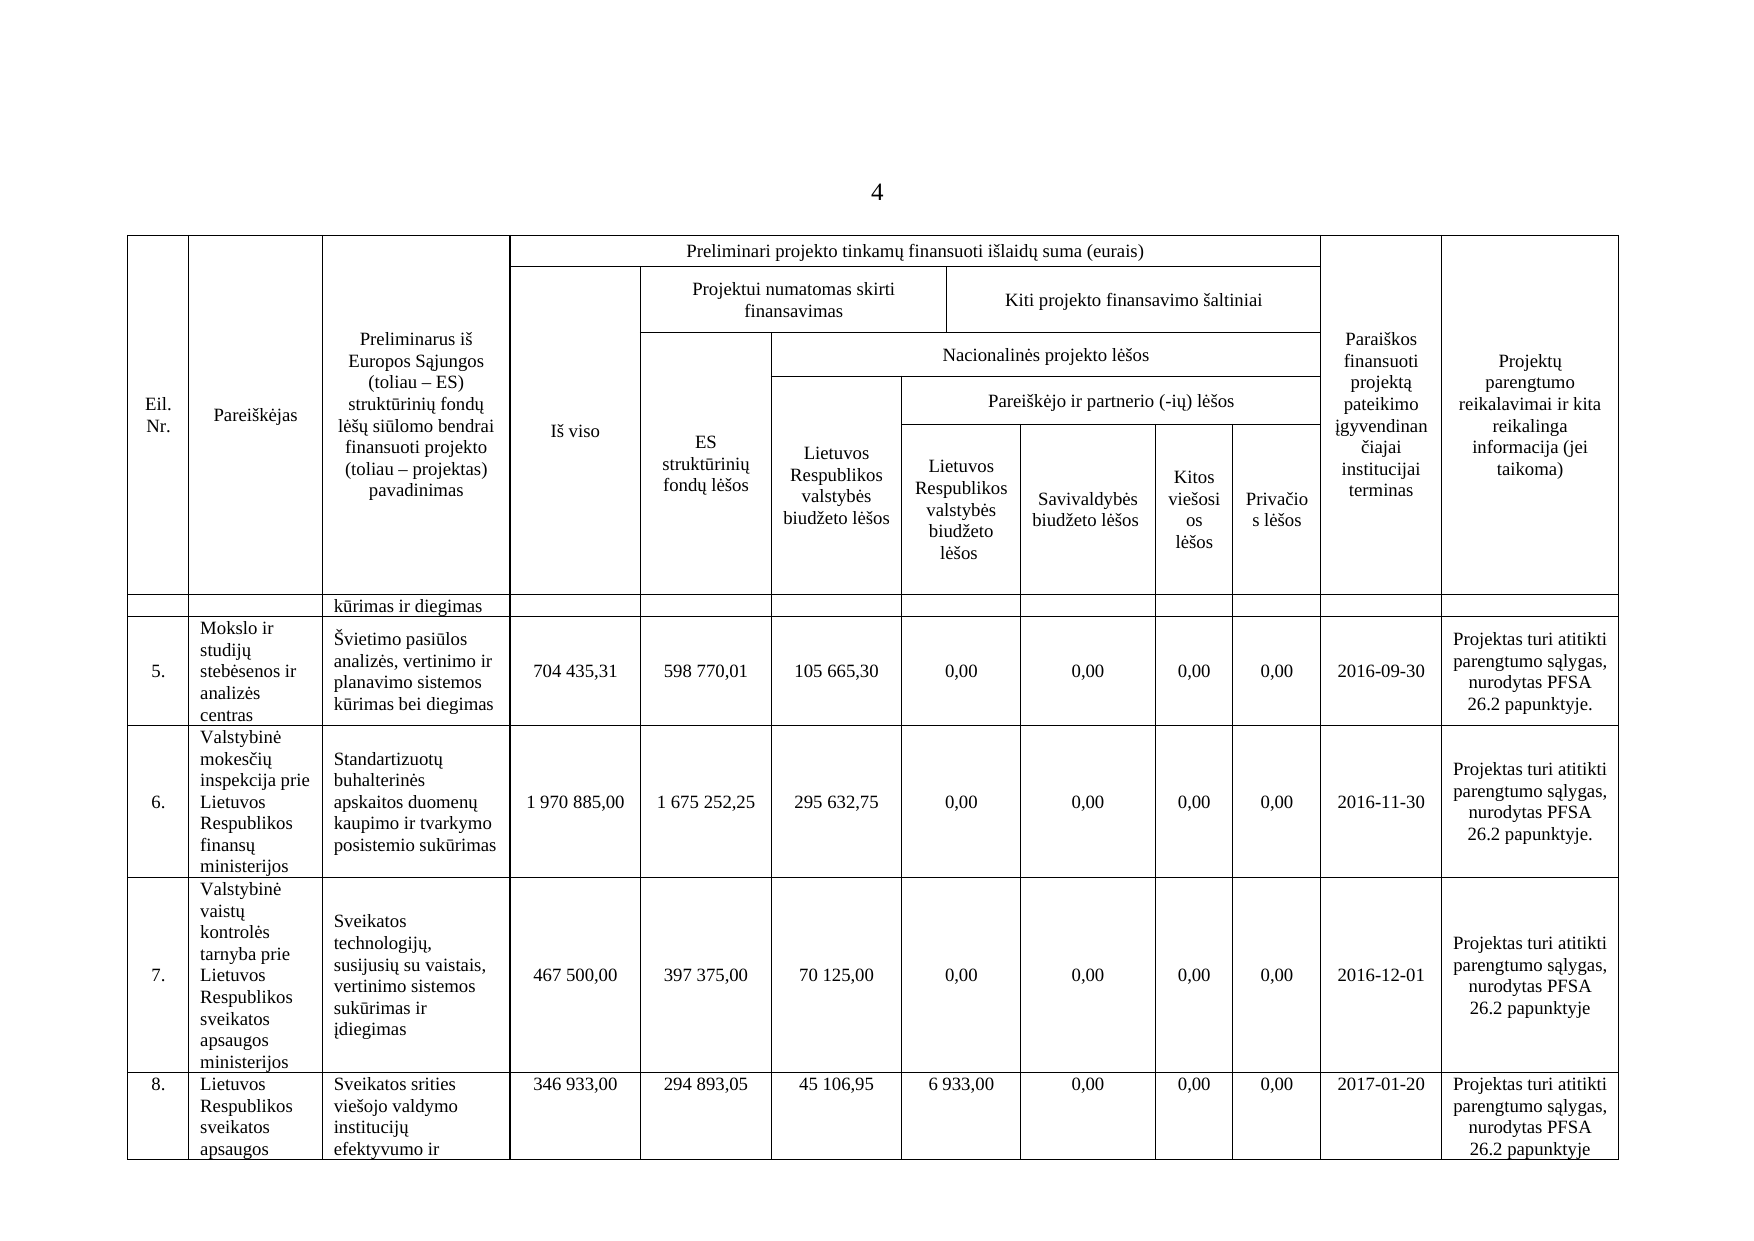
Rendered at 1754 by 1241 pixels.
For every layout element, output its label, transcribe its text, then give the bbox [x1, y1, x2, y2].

table_cell Privačios lėšos [1233, 425, 1320, 593]
table_cell 0,00 [1233, 878, 1320, 1072]
table_cell [772, 595, 901, 616]
table_cell Projektas turi atitikti parengtumo sąlygas, nurodytas PFSA 26.2 papunktyje. [1442, 617, 1618, 725]
table_cell [1619, 594, 1624, 616]
table_cell Mokslo ir studijų stebėsenos ir analizės centras [189, 617, 322, 725]
table_cell [1233, 595, 1320, 616]
table_cell 8. [128, 1073, 188, 1159]
table_cell kūrimas ir diegimas [323, 595, 509, 616]
table_cell [902, 595, 1020, 616]
table_header Pareiškėjas [189, 236, 322, 593]
table_cell [1619, 376, 1624, 424]
table_cell [641, 595, 771, 616]
table_cell 0,00 [1156, 726, 1232, 877]
table_cell 2017-01-20 [1321, 1073, 1441, 1159]
table_cell Standartizuotų buhalterinės apskaitos duomenų kaupimo ir tvarkymo posistemio sukūrimas [323, 726, 509, 877]
table_cell Pareiškėjo ir partnerio (-ių) lėšos [902, 377, 1320, 424]
table_cell 2016-12-01 [1321, 878, 1441, 1072]
table_cell 45 106,95 [772, 1073, 901, 1159]
table_header [1619, 235, 1624, 266]
table_cell Sveikatos srities viešojo valdymo institucijų efektyvumo ir [323, 1073, 509, 1159]
table_cell 0,00 [902, 878, 1020, 1072]
table_cell 0,00 [1021, 1073, 1155, 1159]
table_cell 0,00 [1156, 878, 1232, 1072]
table_cell 0,00 [1156, 1073, 1232, 1159]
table_cell 1 970 885,00 [511, 726, 640, 877]
table_cell Sveikatos technologijų, susijusių su vaistais, vertinimo sistemos sukūrimas ir įdiegimas [323, 878, 509, 1072]
table_cell 2016-09-30 [1321, 617, 1441, 725]
table_cell 397 375,00 [641, 878, 771, 1072]
table_cell Kitos viešosios lėšos [1156, 425, 1232, 593]
table_header Paraiškos finansuoti projektą pateikimo įgyvendinančiajai institucijai terminas [1321, 236, 1441, 593]
table_cell 6 933,00 [902, 1073, 1020, 1159]
table_cell 0,00 [902, 617, 1020, 725]
table_cell 598 770,01 [641, 617, 771, 725]
table_cell 0,00 [1233, 726, 1320, 877]
table_cell [1619, 877, 1624, 1072]
table_cell [1619, 424, 1624, 593]
table_cell Kiti projekto finansavimo šaltiniai [947, 267, 1320, 332]
table_cell 0,00 [902, 726, 1020, 877]
table_cell Lietuvos Respublikos valstybės biudžeto lėšos [902, 425, 1020, 593]
table_cell [1619, 1072, 1624, 1159]
table_cell [1321, 595, 1441, 616]
table_cell [1619, 616, 1624, 725]
table_cell Iš viso [511, 267, 640, 593]
table_cell 294 893,05 [641, 1073, 771, 1159]
table_cell 70 125,00 [772, 878, 901, 1072]
table_cell Savivaldybės biudžeto lėšos [1021, 425, 1155, 593]
table_cell 0,00 [1021, 617, 1155, 725]
table_header Eil. Nr. [128, 236, 188, 593]
table_cell 295 632,75 [772, 726, 901, 877]
table_cell Valstybinė mokesčių inspekcija prie Lietuvos Respublikos finansų ministerijos [189, 726, 322, 877]
table_cell 6. [128, 726, 188, 877]
table_cell 2016-11-30 [1321, 726, 1441, 877]
table_cell [1021, 595, 1155, 616]
table_cell [511, 595, 640, 616]
table_header Projektų parengtumo reikalavimai ir kita reikalinga informacija (jei taikoma) [1442, 236, 1618, 593]
table_cell Valstybinė vaistų kontrolės tarnyba prie Lietuvos Respublikos sveikatos apsaugos ministerijos [189, 878, 322, 1072]
table_cell Švietimo pasiūlos analizės, vertinimo ir planavimo sistemos kūrimas bei diegimas [323, 617, 509, 725]
table_cell 105 665,30 [772, 617, 901, 725]
table_cell 0,00 [1021, 726, 1155, 877]
table_cell [189, 595, 322, 616]
table_cell ES struktūrinių fondų lėšos [641, 333, 771, 593]
table_cell 467 500,00 [511, 878, 640, 1072]
table_cell 0,00 [1156, 617, 1232, 725]
table_cell [1619, 725, 1624, 877]
table_header Preliminarus iš Europos Sąjungos (toliau – ES) struktūrinių fondų lėšų siūlomo bendrai finansuoti projekto (toliau – projektas) pavadinimas [323, 236, 509, 593]
table_cell 346 933,00 [511, 1073, 640, 1159]
table_cell 0,00 [1021, 878, 1155, 1072]
table_cell [1619, 266, 1624, 332]
table_cell 7. [128, 878, 188, 1072]
table_cell Projektas turi atitikti parengtumo sąlygas, nurodytas PFSA 26.2 papunktyje. [1442, 726, 1618, 877]
table_cell 5. [128, 617, 188, 725]
table_cell 0,00 [1233, 617, 1320, 725]
table_cell Lietuvos Respublikos valstybės biudžeto lėšos [772, 377, 901, 593]
table_cell [1156, 595, 1232, 616]
table_cell [1619, 332, 1624, 376]
table_cell 1 675 252,25 [641, 726, 771, 877]
table_cell Nacionalinės projekto lėšos [772, 333, 1320, 376]
table_cell [128, 595, 188, 616]
table_header Preliminari projekto tinkamų finansuoti išlaidų suma (eurais) [511, 236, 1320, 266]
table_cell Lietuvos Respublikos sveikatos apsaugos [189, 1073, 322, 1159]
table_cell 704 435,31 [511, 617, 640, 725]
table_cell Projektas turi atitikti parengtumo sąlygas, nurodytas PFSA 26.2 papunktyje [1442, 878, 1618, 1072]
table_cell Projektui numatomas skirti finansavimas [641, 267, 946, 332]
table_cell Projektas turi atitikti parengtumo sąlygas, nurodytas PFSA 26.2 papunktyje [1442, 1073, 1618, 1159]
table_cell 0,00 [1233, 1073, 1320, 1159]
table_cell [1442, 595, 1618, 616]
